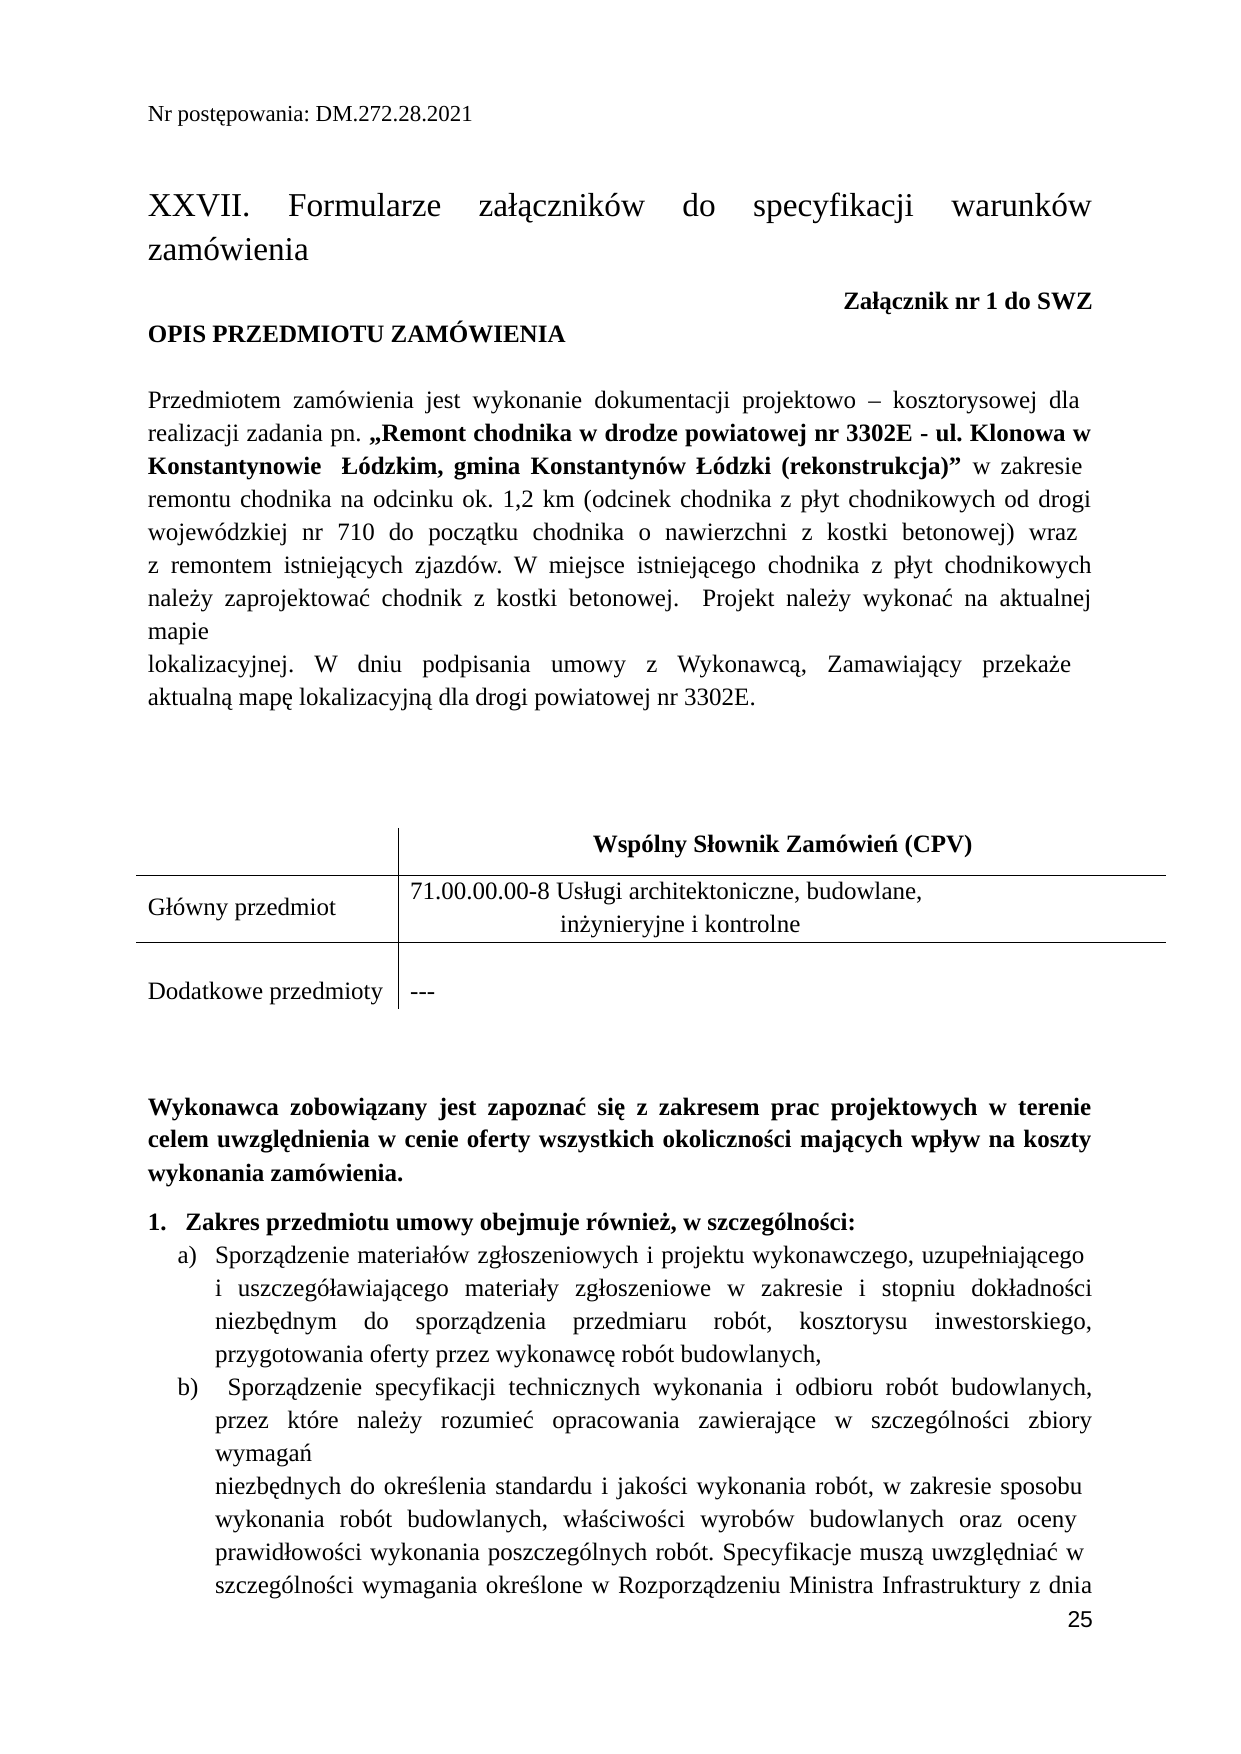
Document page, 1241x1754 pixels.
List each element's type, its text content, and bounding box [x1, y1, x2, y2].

list Sporządzenie specyfikacji technicznych wykonania i odbioru robót budowlanych, przez które należy rozumieć opracowania zawierające w szczególności zbiory wymagań niezbędnych do określenia standardu i jakości wykonania robót, w zakresie sposobu wykonania robót budowlanych, właściwości wyrobów budowlanych oraz oceny prawidłowości wykonania poszczególnych robót. Specyfikacje muszą uwzględniać w szczególności wymagania określone w Rozporządzeniu Ministra Infrastruktury z dnia [177, 1372, 1093, 1599]
text Wykonawca zobowiązany jest zapoznać się z zakresem prac projektowych w terenie celem uwzględnienia w cenie oferty wszystkich okoliczności mających wpływ na koszty wykonania zamówienia. [148, 1092, 1093, 1186]
table_cell Główny przedmiot [136, 876, 398, 942]
table_cell Dodatkowe przedmioty [136, 943, 398, 1009]
table_cell 71.00.00.00-8 Usługi architektoniczne, budowlane, inżynieryjne i kontrolne [399, 876, 1166, 942]
text OPIS PRZEDMIOTU ZAMÓWIENIA [148, 319, 1093, 347]
table_header Wspólny Słownik Zamówień (CPV) [399, 828, 1166, 875]
list Sporządzenie materiałów zgłoszeniowych i projektu wykonawczego, uzupełniającego i uszczegóławiającego materiały zgłoszeniowe w zakresie i stopniu dokładności niezbędnym do sporządzenia przedmiaru robót, kosztorysu inwestorskiego, przygotowania oferty przez wykonawcę robót budowlanych, [177, 1240, 1093, 1368]
text Przedmiotem zamówienia jest wykonanie dokumentacji projektowo – kosztorysowej dla realizacji zadania pn. „Remont chodnika w drodze powiatowej nr 3302E - ul. Klonowa w Konstantynowie Łódzkim, gmina Konstantynów Łódzki (rekonstrukcja)” w zakresie remontu chodnika na odcinku ok. 1,2 km (odcinek chodnika z płyt chodnikowych od drogi wojewódzkiej nr 710 do początku chodnika o nawierzchni z kostki betonowej) wraz z remontem istniejących zjazdów. W miejsce istniejącego chodnika z płyt chodnikowych należy zaprojektować chodnik z kostki betonowej. Projekt należy wykonać na aktualnej mapie lokalizacyjnej. W dniu podpisania umowy z Wykonawcą, Zamawiający przekaże aktualną mapę lokalizacyjną dla drogi powiatowej nr 3302E. [148, 385, 1093, 711]
subtitle XXVII. Formularze załączników do specyfikacji warunków zamówienia [148, 185, 1093, 267]
table_header [136, 828, 398, 875]
table_cell --- [399, 943, 1166, 1009]
text Załącznik nr 1 do SWZ [148, 286, 1093, 314]
list Zakres przedmiotu umowy obejmuje również, w szczególności: [148, 1207, 1093, 1236]
